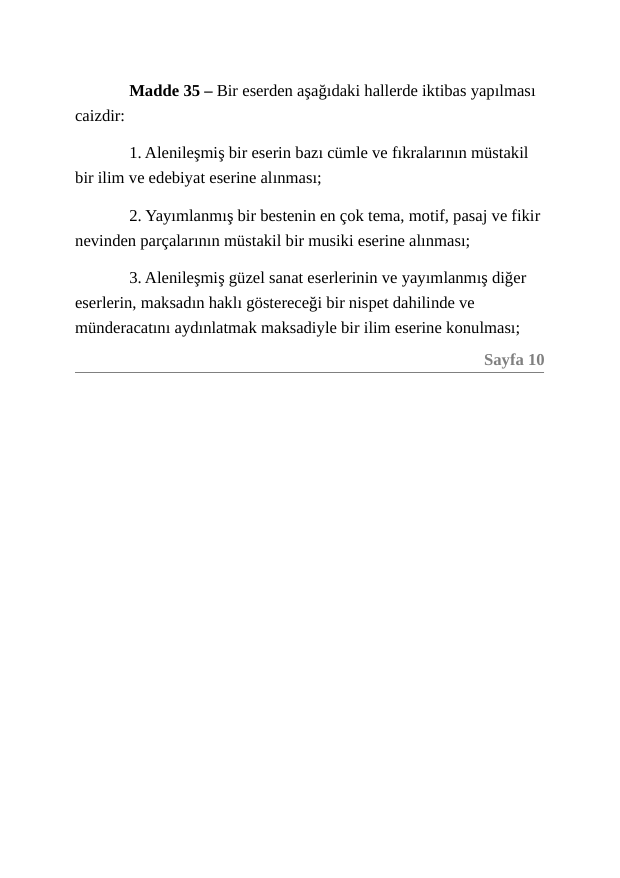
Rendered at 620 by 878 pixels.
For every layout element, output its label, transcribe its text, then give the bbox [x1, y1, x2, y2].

text Madde 35 – Bir eserden aşağıdaki hallerde iktibas yapılması caizdir: [75, 75, 544, 125]
text 2. Yayımlanmış bir bestenin en çok tema, motif, pasaj ve fikir nevinden parçalarının müstakil bir musiki eserine alınması; [75, 200, 544, 250]
text 1. Alenileşmiş bir eserin bazı cümle ve fıkralarının müstakil bir ilim ve edebiyat eserine alınması; [75, 137, 544, 187]
text 3. Alenileşmiş güzel sanat eserlerinin ve yayımlanmış diğer eserlerin, maksadın haklı göstereceği bir nispet dahilinde ve münderacatını aydınlatmak maksadiyle bir ilim eserine konulması; [75, 262, 544, 337]
text Sayfa 10 [75, 350, 544, 372]
